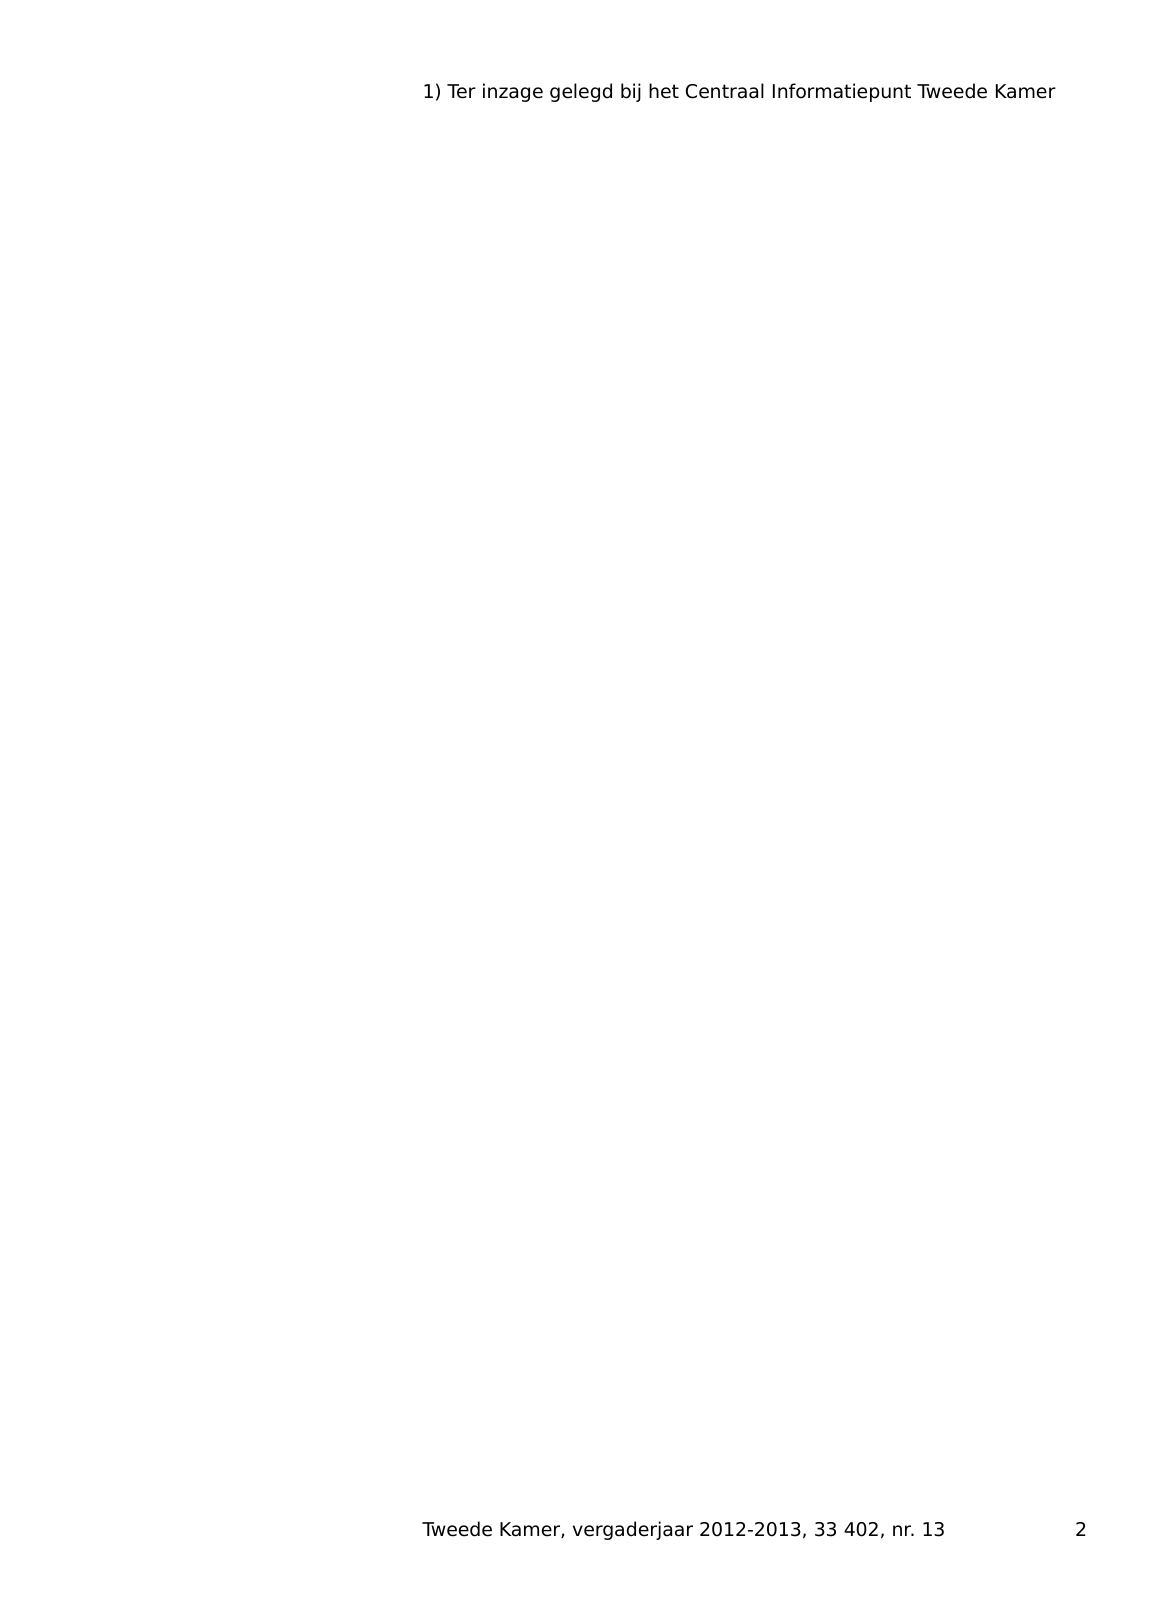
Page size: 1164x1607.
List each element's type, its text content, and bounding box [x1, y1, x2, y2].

text 1) Ter inzage gelegd bij het Centraal Informatiepunt Tweede Kamer [422, 81, 1087, 103]
